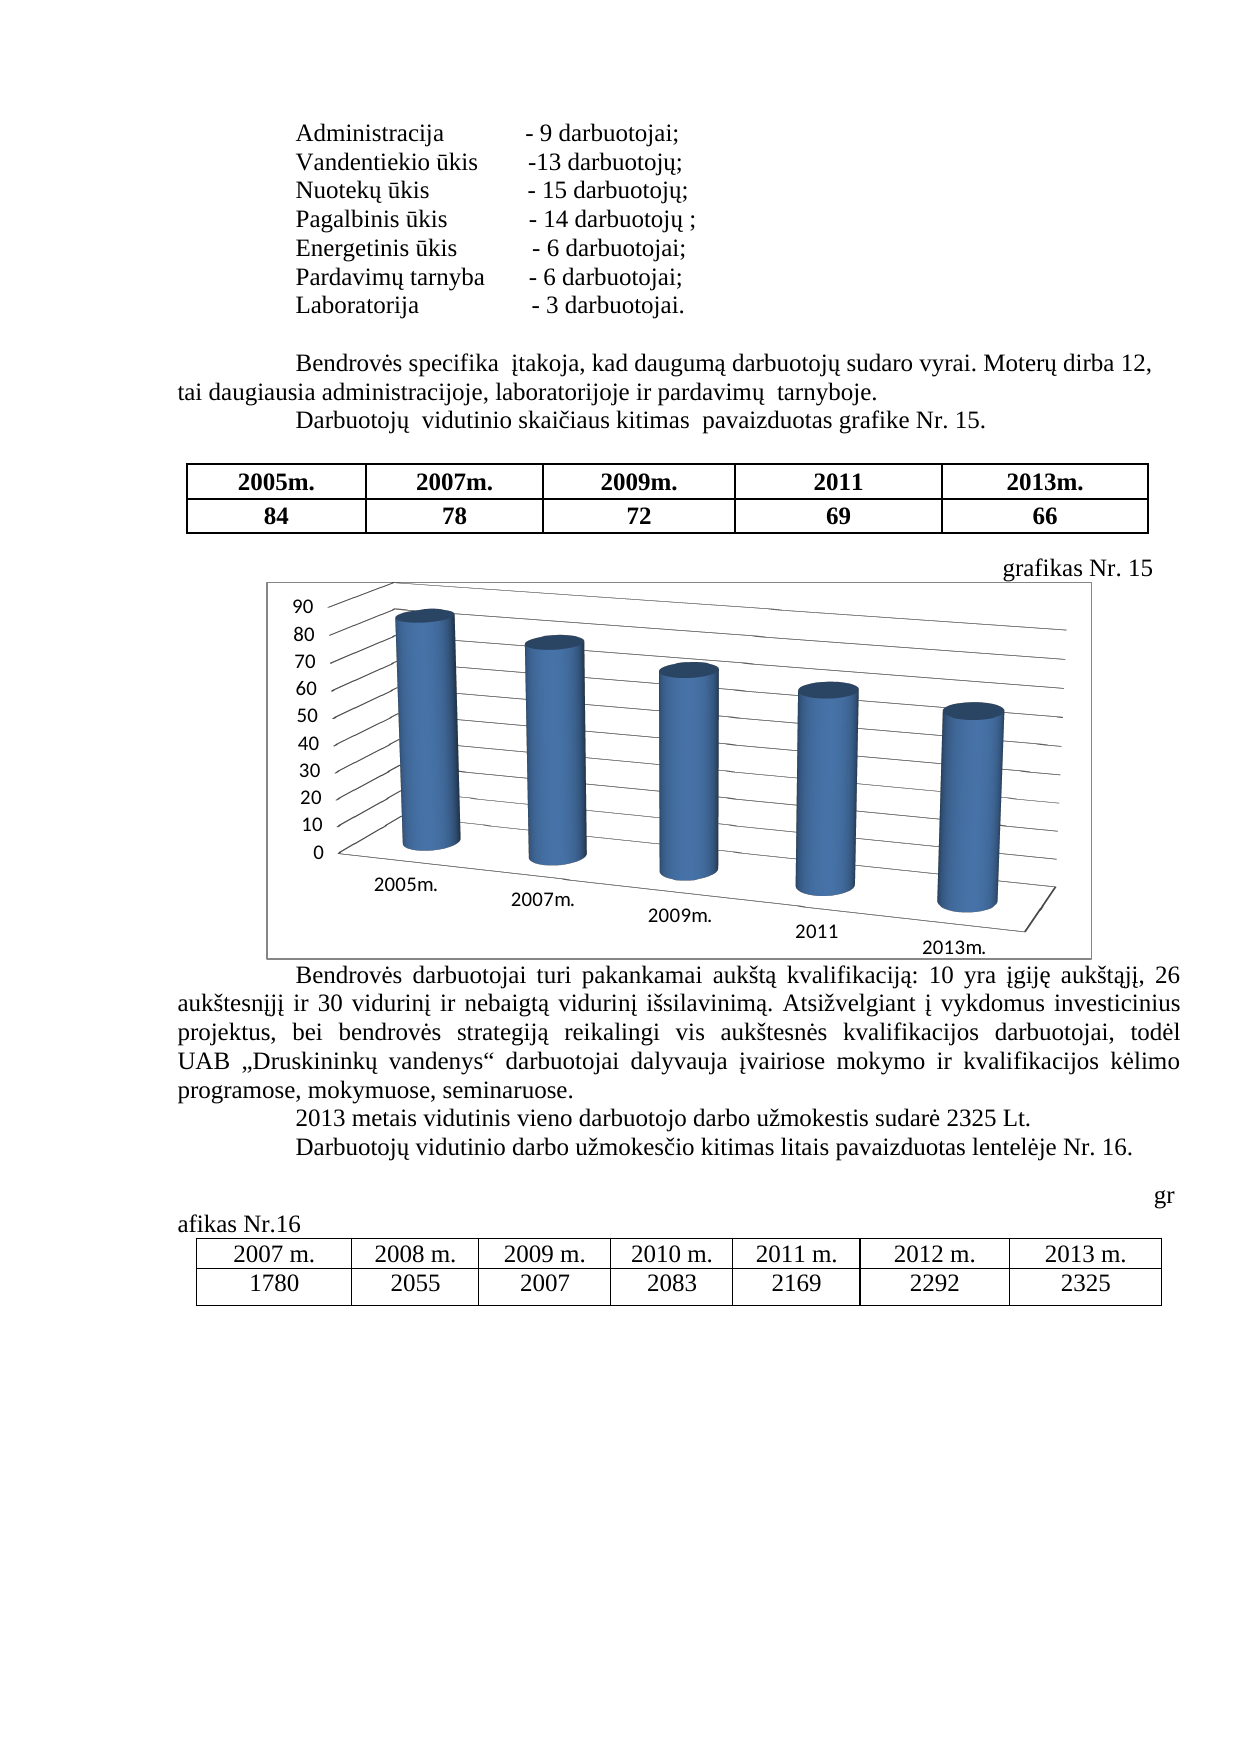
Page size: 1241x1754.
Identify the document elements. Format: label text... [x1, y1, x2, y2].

table_cell 2292 [861, 1269, 1009, 1305]
table_cell 2325 [1010, 1269, 1161, 1305]
table_header 2012 m. [861, 1239, 1009, 1267]
text grafikas Nr.16 [177, 1180, 1181, 1238]
table_cell 69 [736, 500, 941, 532]
text Darbuotojų vidutinio skaičiaus kitimas pavaizduotas grafike Nr. 15. [177, 406, 1181, 434]
table_header 2005m. [188, 465, 365, 497]
text Bendrovės darbuotojai turi pakankamai aukštą kvalifikaciją: 10 yra įgiję aukštąjį, 26 aukštesnįjį ir 30 vidurinį ir nebaigtą vidurinį išsilavinimą. Atsižvelgiant į vykdomus investicinius projektus, bei bendrovės strategiją reikalingi vis aukštesnės kvalifikacijos darbuotojai, todėl UAB „Druskininkų vandenys“ darbuotojai dalyvauja įvairiose mokymo ir kvalifikacijos kėlimo programose, mokymuose, seminaruose. [177, 960, 1181, 1103]
text Nuotekų ūkis - 15 darbuotojų; [177, 176, 1181, 204]
table_header 2011 m. [733, 1239, 859, 1267]
text Pagalbinis ūkis - 14 darbuotojų ; [177, 204, 1181, 233]
table_header 2013m. [943, 465, 1147, 497]
table_header 2013 m. [1010, 1239, 1161, 1267]
table_cell 84 [188, 500, 365, 532]
table_cell 2169 [733, 1269, 859, 1305]
table_header 2011 [736, 465, 941, 497]
table_cell 72 [544, 500, 734, 532]
text Bendrovės specifika įtakoja, kad daugumą darbuotojų sudaro vyrai. Moterų dirba 12, tai daugiausia administracijoje, laboratorijoje ir pardavimų tarnyboje. [177, 348, 1181, 406]
table_header 2007m. [367, 465, 542, 497]
table_header 2010 m. [611, 1239, 732, 1267]
table_cell 66 [943, 500, 1147, 532]
table_cell 2055 [352, 1269, 478, 1305]
table_cell 2083 [611, 1269, 732, 1305]
table_header 2009m. [544, 465, 734, 497]
text Laboratorija - 3 darbuotojai. [177, 291, 1181, 319]
table_cell 2007 [479, 1269, 610, 1305]
text 2013 metais vidutinis vieno darbuotojo darbo užmokestis sudarė 2325 Lt. [177, 1103, 1181, 1132]
table_header 2008 m. [352, 1239, 478, 1267]
text Vandentiekio ūkis -13 darbuotojų; [177, 147, 1181, 176]
table_cell 1780 [197, 1269, 351, 1305]
text Energetinis ūkis - 6 darbuotojai; [177, 233, 1181, 262]
text Darbuotojų vidutinio darbo užmokesčio kitimas litais pavaizduotas lentelėje Nr. 16. [177, 1132, 1181, 1161]
table_header 2009 m. [479, 1239, 610, 1267]
text Pardavimų tarnyba - 6 darbuotojai; [177, 262, 1181, 291]
text Administracija - 9 darbuotojai; [177, 118, 1181, 147]
table_cell 78 [367, 500, 542, 532]
text grafikas Nr. 15 [927, 553, 1181, 582]
table_header 2007 m. [197, 1239, 351, 1267]
